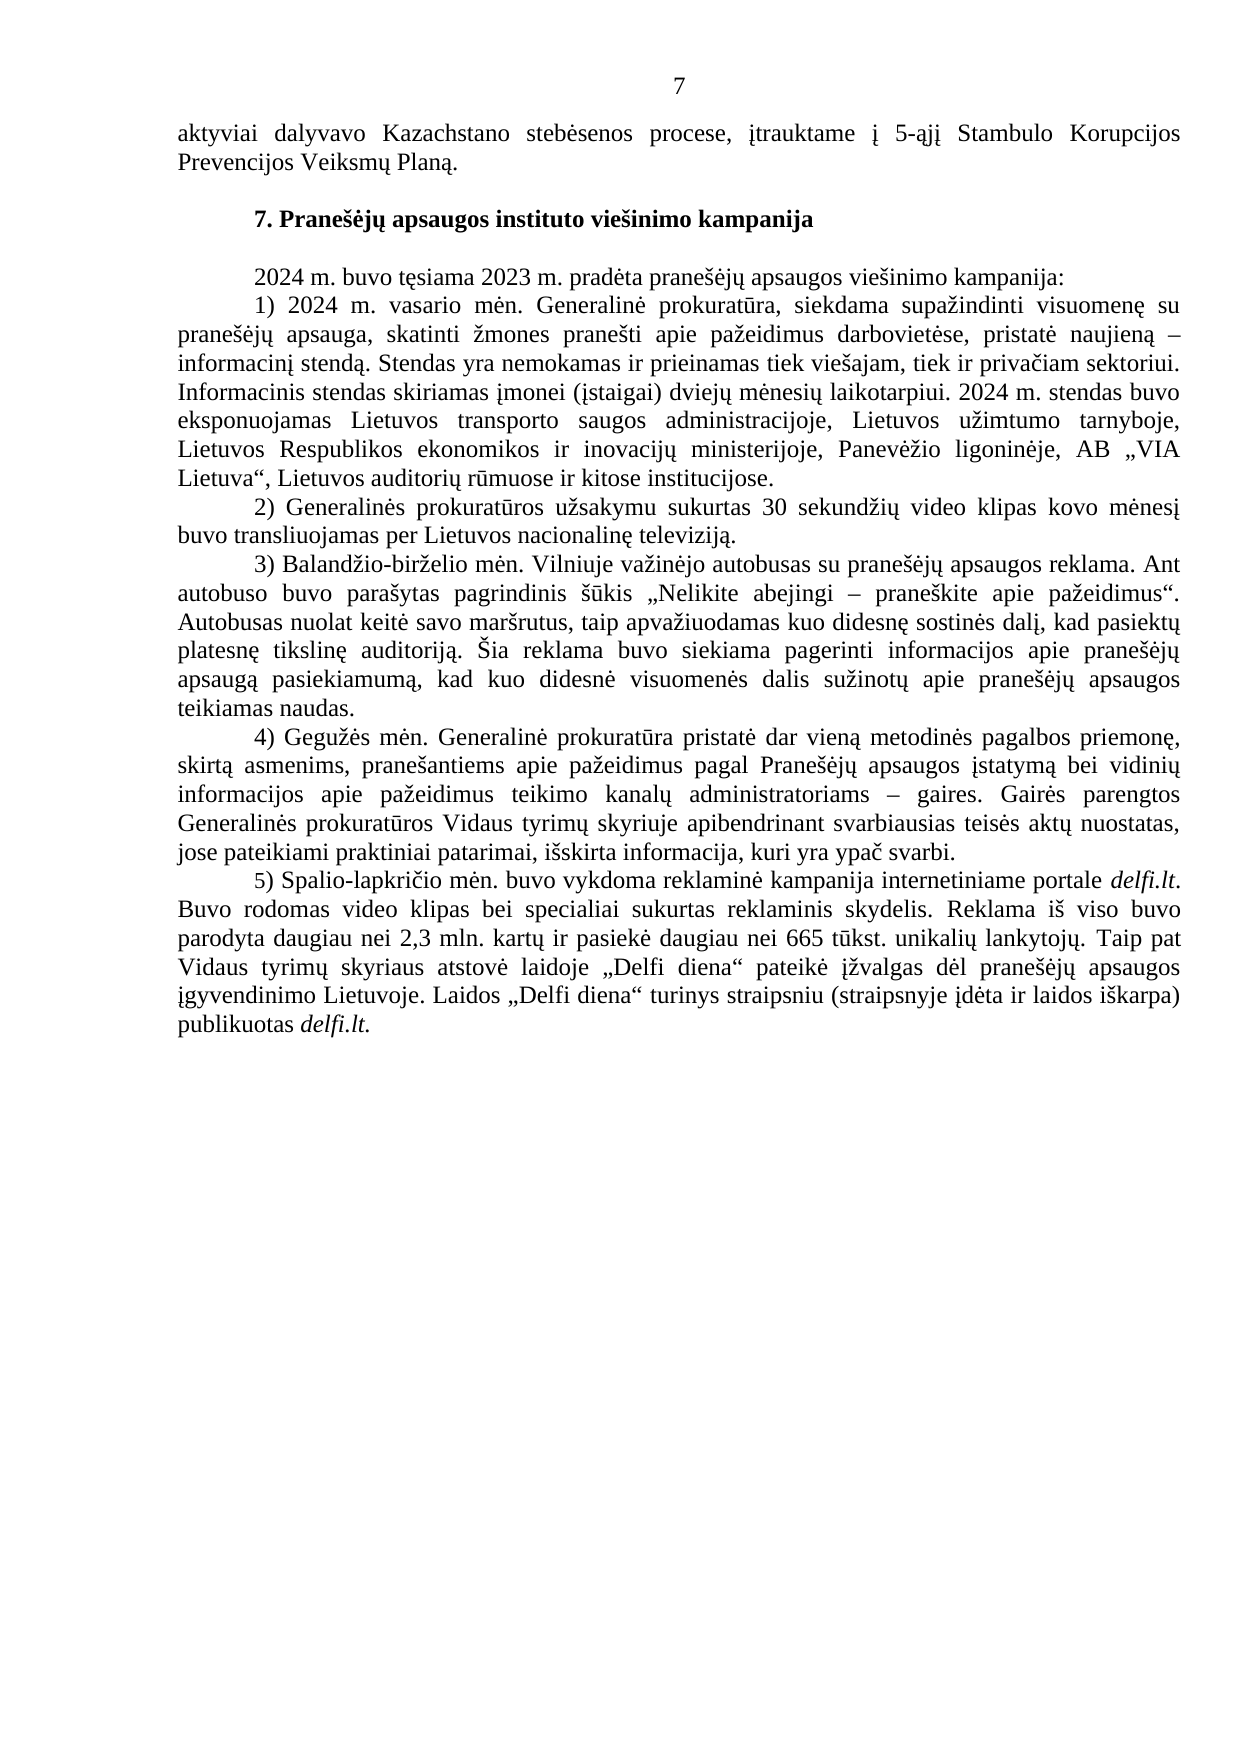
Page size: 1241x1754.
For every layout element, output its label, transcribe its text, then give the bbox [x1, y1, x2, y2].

text 3) Balandžio-birželio mėn. Vilniuje važinėjo autobusas su pranešėjų apsaugos reklama. Ant autobuso buvo parašytas pagrindinis šūkis „Nelikite abejingi – praneškite apie pažeidimus“. Autobusas nuolat keitė savo maršrutus, taip apvažiuodamas kuo didesnę sostinės dalį, kad pasiektų platesnę tikslinę auditoriją. Šia reklama buvo siekiama pagerinti informacijos apie pranešėjų apsaugą pasiekiamumą, kad kuo didesnė visuomenės dalis sužinotų apie pranešėjų apsaugos teikiamas naudas. [177, 549, 1181, 722]
text 5) Spalio-lapkričio mėn. buvo vykdoma reklaminė kampanija internetiniame portale delfi.lt. Buvo rodomas video klipas bei specialiai sukurtas reklaminis skydelis. Reklama iš viso buvo parodyta daugiau nei 2,3 mln. kartų ir pasiekė daugiau nei 665 tūkst. unikalių lankytojų. Taip pat Vidaus tyrimų skyriaus atstovė laidoje „Delfi diena“ pateikė įžvalgas dėl pranešėjų apsaugos įgyvendinimo Lietuvoje. Laidos „Delfi diena“ turinys straipsniu (straipsnyje įdėta ir laidos iškarpa) publikuotas delfi.lt. [177, 866, 1181, 1038]
text 4) Gegužės mėn. Generalinė prokuratūra pristatė dar vieną metodinės pagalbos priemonę, skirtą asmenims, pranešantiems apie pažeidimus pagal Pranešėjų apsaugos įstatymą bei vidinių informacijos apie pažeidimus teikimo kanalų administratoriams – gaires. Gairės parengtos Generalinės prokuratūros Vidaus tyrimų skyriuje apibendrinant svarbiausias teisės aktų nuostatas, jose pateikiami praktiniai patarimai, išskirta informacija, kuri yra ypač svarbi. [177, 722, 1181, 866]
text 7. Pranešėjų apsaugos instituto viešinimo kampanija [177, 204, 1181, 233]
text 2) Generalinės prokuratūros užsakymu sukurtas 30 sekundžių video klipas kovo mėnesį buvo transliuojamas per Lietuvos nacionalinę televiziją. [177, 492, 1181, 549]
text aktyviai dalyvavo Kazachstano stebėsenos procese, įtrauktame į 5-ąjį Stambulo Korupcijos Prevencijos Veiksmų Planą. [177, 118, 1181, 176]
text 2024 m. buvo tęsiama 2023 m. pradėta pranešėjų apsaugos viešinimo kampanija: [177, 262, 1181, 291]
text 1) 2024 m. vasario mėn. Generalinė prokuratūra, siekdama supažindinti visuomenę su pranešėjų apsauga, skatinti žmones pranešti apie pažeidimus darbovietėse, pristatė naujieną – informacinį stendą. Stendas yra nemokamas ir prieinamas tiek viešajam, tiek ir privačiam sektoriui. Informacinis stendas skiriamas įmonei (įstaigai) dviejų mėnesių laikotarpiui. 2024 m. stendas buvo eksponuojamas Lietuvos transporto saugos administracijoje, Lietuvos užimtumo tarnyboje, Lietuvos Respublikos ekonomikos ir inovacijų ministerijoje, Panevėžio ligoninėje, AB „VIA Lietuva“, Lietuvos auditorių rūmuose ir kitose institucijose. [177, 291, 1181, 492]
